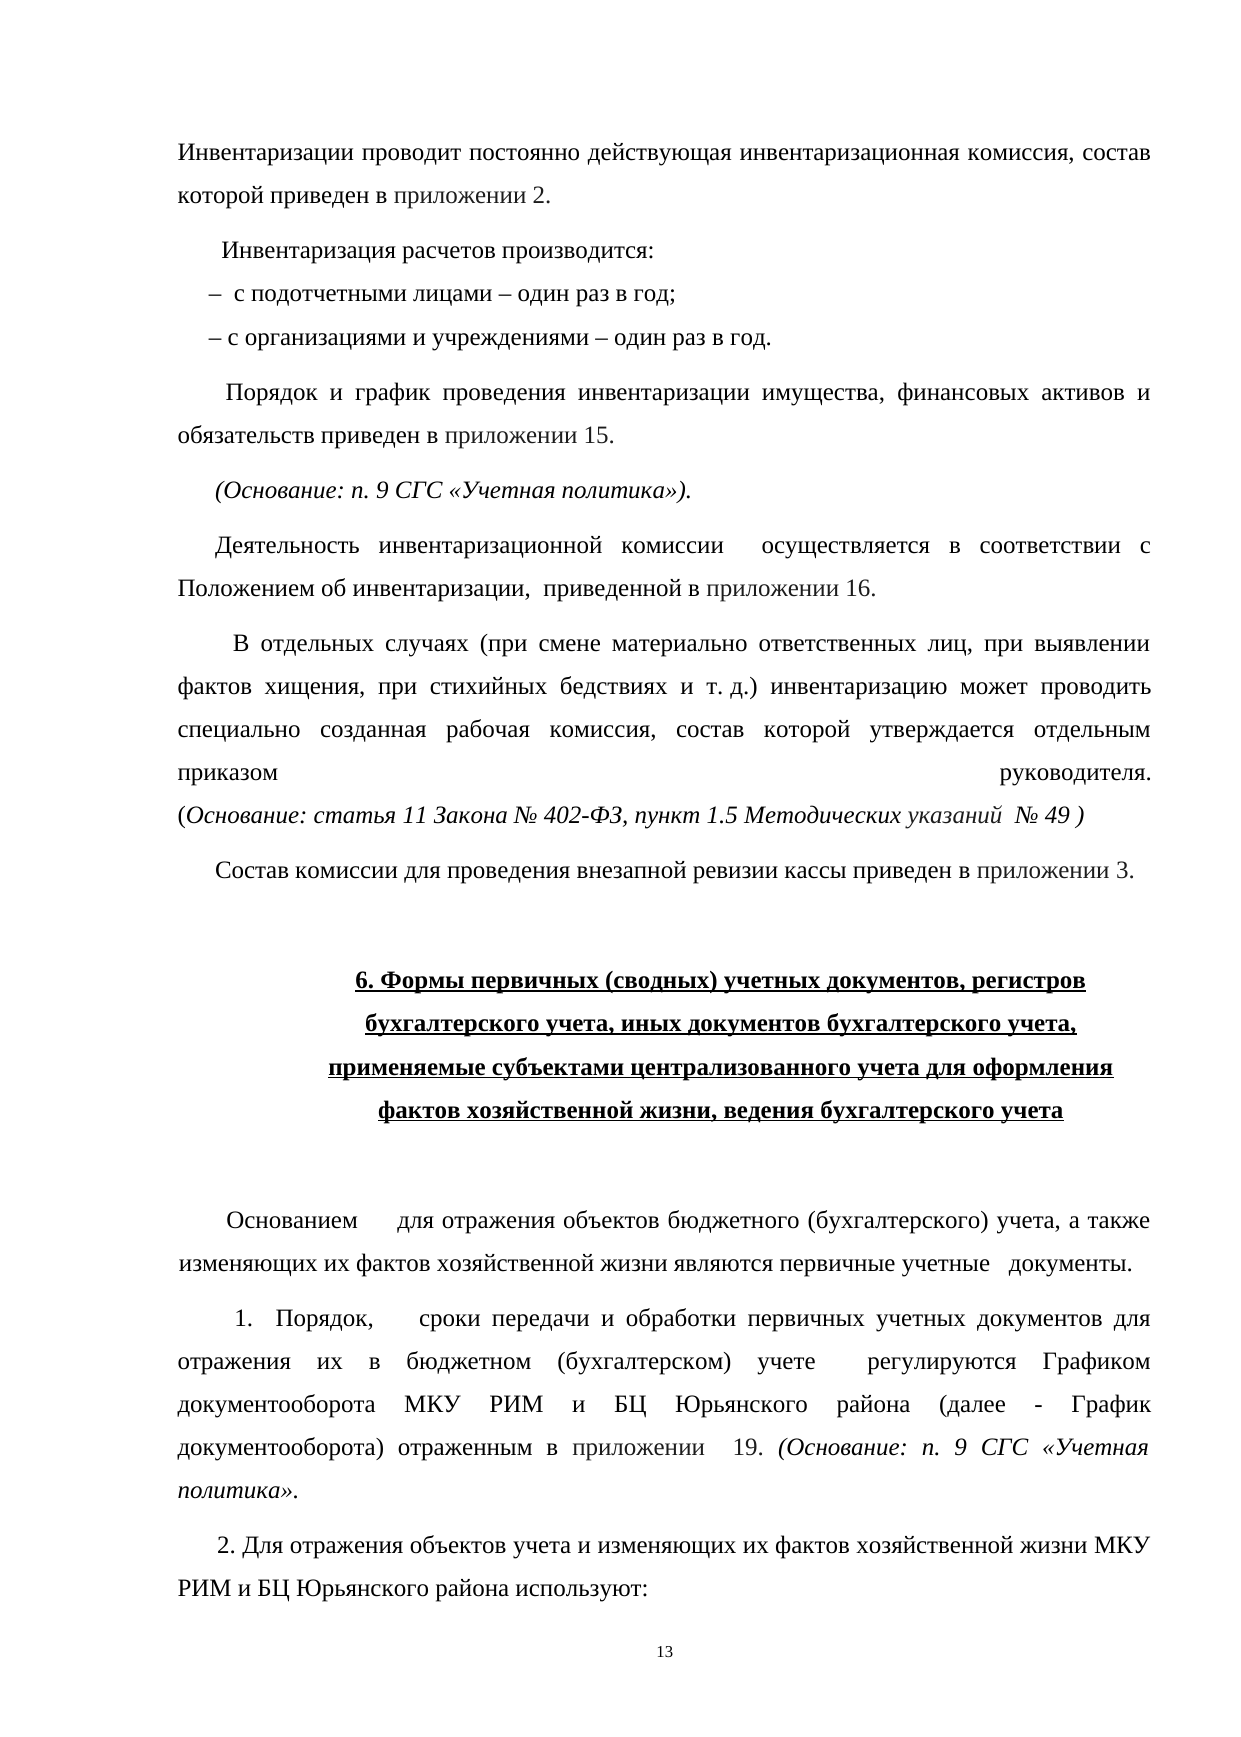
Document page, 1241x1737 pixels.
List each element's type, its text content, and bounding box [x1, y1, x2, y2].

list 2. Для отражения объектов учета и изменяющих их фактов хозяйственной жизни МКУ РИМ и БЦ Юрьянского района используют: [177, 1530, 1152, 1602]
list 6. Формы первичных (сводных) учетных документов, регистров бухгалтерского учета, иных документов бухгалтерского учета, применяемые субъектами централизованного учета для оформления фактов хозяйственной жизни, ведения бухгалтерского учета [252, 965, 1152, 1123]
list 1. Порядок, сроки передачи и обработки первичных учетных документов для отражения их в бюджетном (бухгалтерском) учете регулируются Графиком документооборота МКУ РИМ и БЦ Юрьянского района (далее - График документооборота) отраженным в приложении 19. (Основание: п. 9 СГС «Учетная политика». [177, 1303, 1152, 1504]
list Инвентаризации проводит постоянно действующая инвентаризационная комиссия, состав которой приведен в приложении 2. [177, 137, 1152, 209]
list В отдельных случаях (при смене материально ответственных лиц, при выявлении фактов хищения, при стихийных бедствиях и т. д.) инвентаризацию может проводить специально созданная рабочая комиссия, состав которой утверждается отдельным приказом руководителя. (Основание: статья 11 Закона № 402-ФЗ, пункт 1.5 Методических указаний № 49 ) [177, 628, 1152, 829]
list Инвентаризация расчетов производится: – с подотчетными лицами – один раз в год; – с организациями и учреждениями – один раз в год. [177, 235, 1152, 350]
list Деятельность инвентаризационной комиссии осуществляется в соответствии с Положением об инвентаризации, приведенной в приложении 16. [177, 530, 1152, 602]
list Порядок и график проведения инвентаризации имущества, финансовых активов и обязательств приведен в приложении 15. [177, 377, 1152, 448]
list Состав комиссии для проведения внезапной ревизии кассы приведен в приложении 3. [177, 855, 1152, 884]
list Основанием для отражения объектов бюджетного (бухгалтерского) учета, а также изменяющих их фактов хозяйственной жизни являются первичные учетные документы. [179, 1205, 1152, 1277]
list (Основание: п. 9 СГС «Учетная политика»). [177, 475, 1152, 503]
